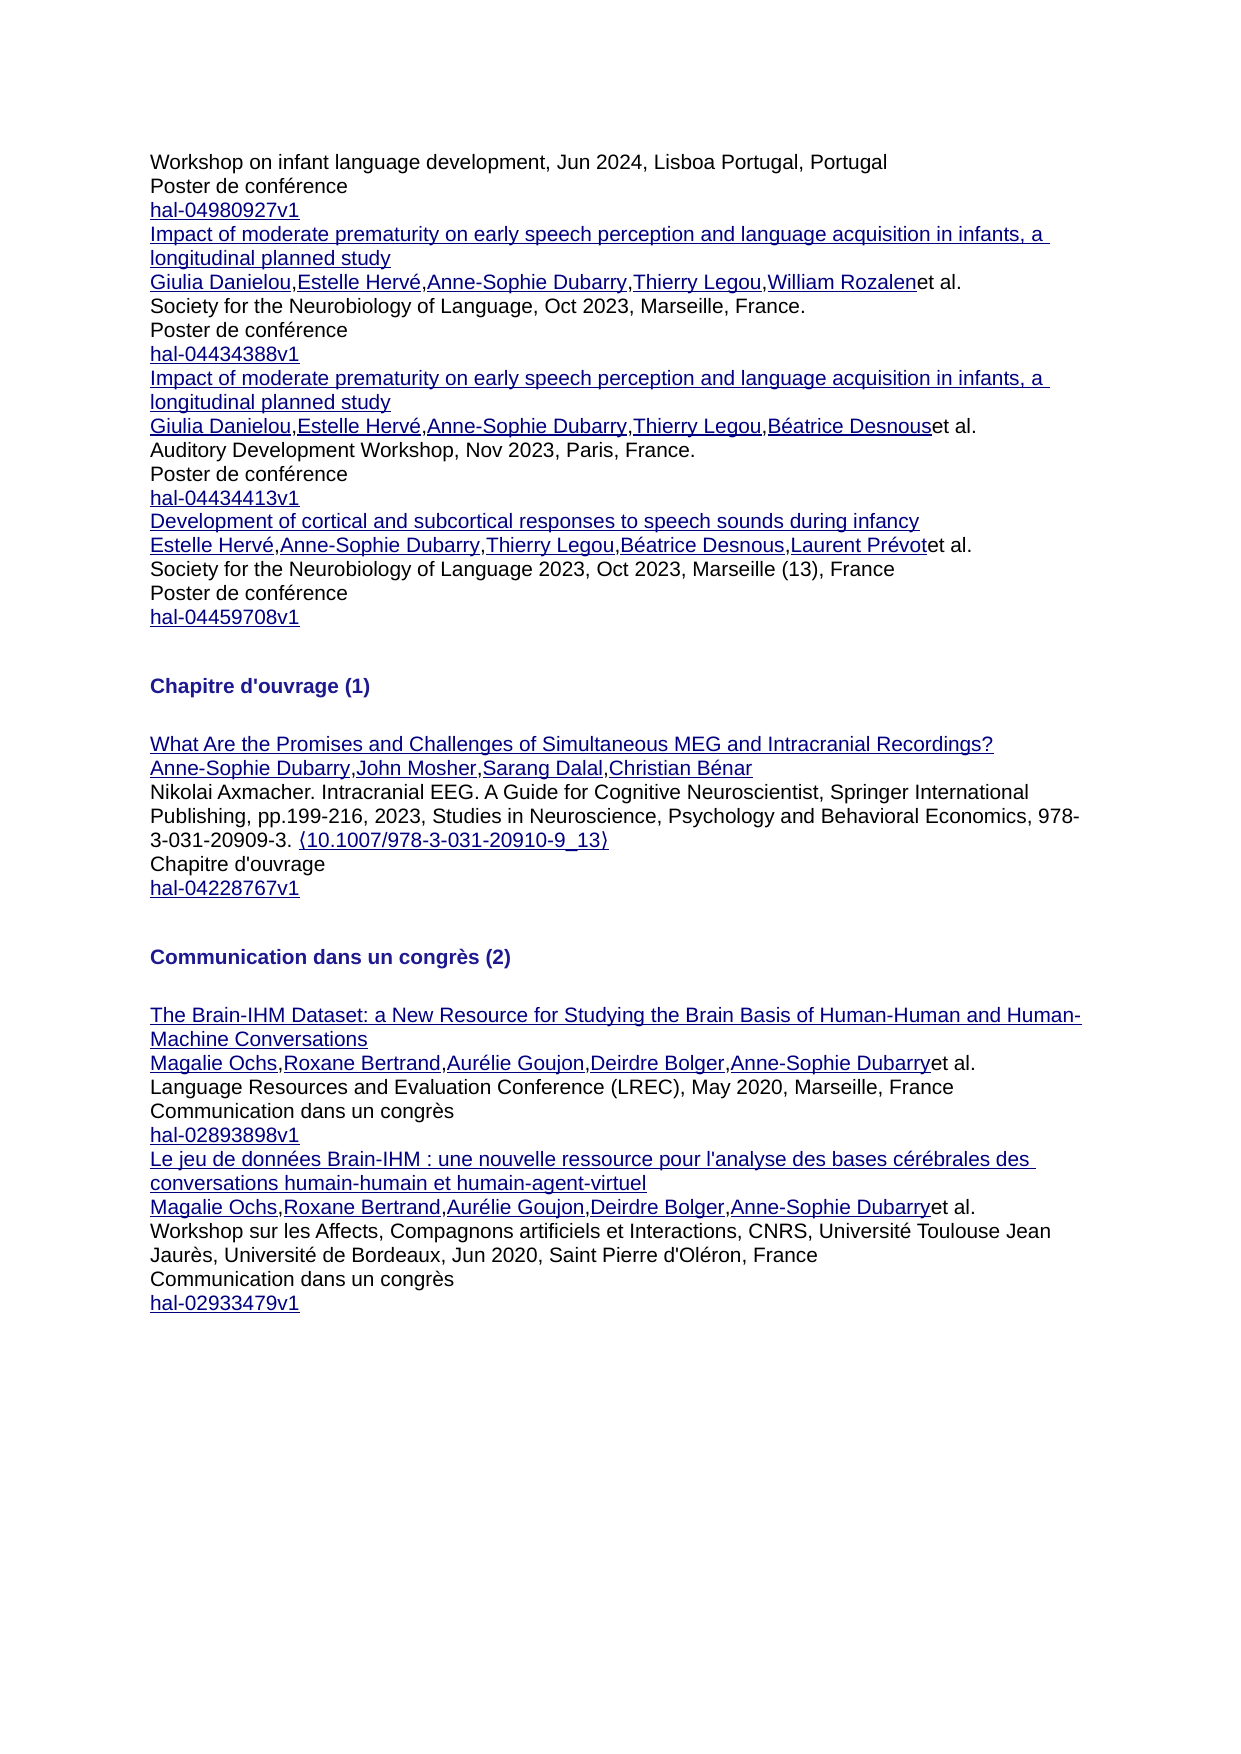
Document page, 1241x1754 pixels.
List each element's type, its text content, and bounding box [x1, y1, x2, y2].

table_cell Workshop on infant language development, Jun 2024, Lisboa Portugal, Portugal Poster de conférence hal-04980927v1 [150, 150, 1090, 222]
subtitle Communication dans un congrès (2) [150, 945, 1090, 969]
table_cell Impact of moderate prematurity on early speech perception and language acquisition in infants, a longitudinal planned study Giulia Danielou,Estelle Hervé,Anne-Sophie Dubarry,Thierry Legou,William Rozalenet al. Society for the Neurobiology of Language, Oct 2023, Marseille, France. Poster de conférence hal-04434388v1 [150, 222, 1090, 366]
table_cell Development of cortical and subcortical responses to speech sounds during infancy Estelle Hervé,Anne-Sophie Dubarry,Thierry Legou,Béatrice Desnous,Laurent Prévotet al. Society for the Neurobiology of Language 2023, Oct 2023, Marseille (13), France Poster de conférence hal-04459708v1 [150, 509, 1090, 629]
table_cell Impact of moderate prematurity on early speech perception and language acquisition in infants, a longitudinal planned study Giulia Danielou,Estelle Hervé,Anne-Sophie Dubarry,Thierry Legou,Béatrice Desnouset al. Auditory Development Workshop, Nov 2023, Paris, France. Poster de conférence hal-04434413v1 [150, 366, 1090, 509]
subtitle Chapitre d'ouvrage (1) [150, 674, 1090, 698]
table_header What Are the Promises and Challenges of Simultaneous MEG and Intracranial Recordings? Anne-Sophie Dubarry,John Mosher,Sarang Dalal,Christian Bénar Nikolai Axmacher. Intracranial EEG. A Guide for Cognitive Neuroscientist, Springer International Publishing, pp.199-216, 2023, Studies in Neuroscience, Psychology and Behavioral Economics, 978-3-031-20909-3. ⟨10.1007/978-3-031-20910-9_13⟩ Chapitre d'ouvrage hal-04228767v1 [150, 732, 1090, 900]
table_header The Brain-IHM Dataset: a New Resource for Studying the Brain Basis of Human-Human and Human-Machine Conversations Magalie Ochs,Roxane Bertrand,Aurélie Goujon,Deirdre Bolger,Anne-Sophie Dubarryet al. Language Resources and Evaluation Conference (LREC), May 2020, Marseille, France Communication dans un congrès hal-02893898v1 [150, 1003, 1090, 1147]
table_cell Le jeu de données Brain-IHM : une nouvelle ressource pour l'analyse des bases cérébrales des conversations humain-humain et humain-agent-virtuel Magalie Ochs,Roxane Bertrand,Aurélie Goujon,Deirdre Bolger,Anne-Sophie Dubarryet al. Workshop sur les Affects, Compagnons artificiels et Interactions, CNRS, Université Toulouse Jean Jaurès, Université de Bordeaux, Jun 2020, Saint Pierre d'Oléron, France Communication dans un congrès hal-02933479v1 [150, 1147, 1090, 1314]
